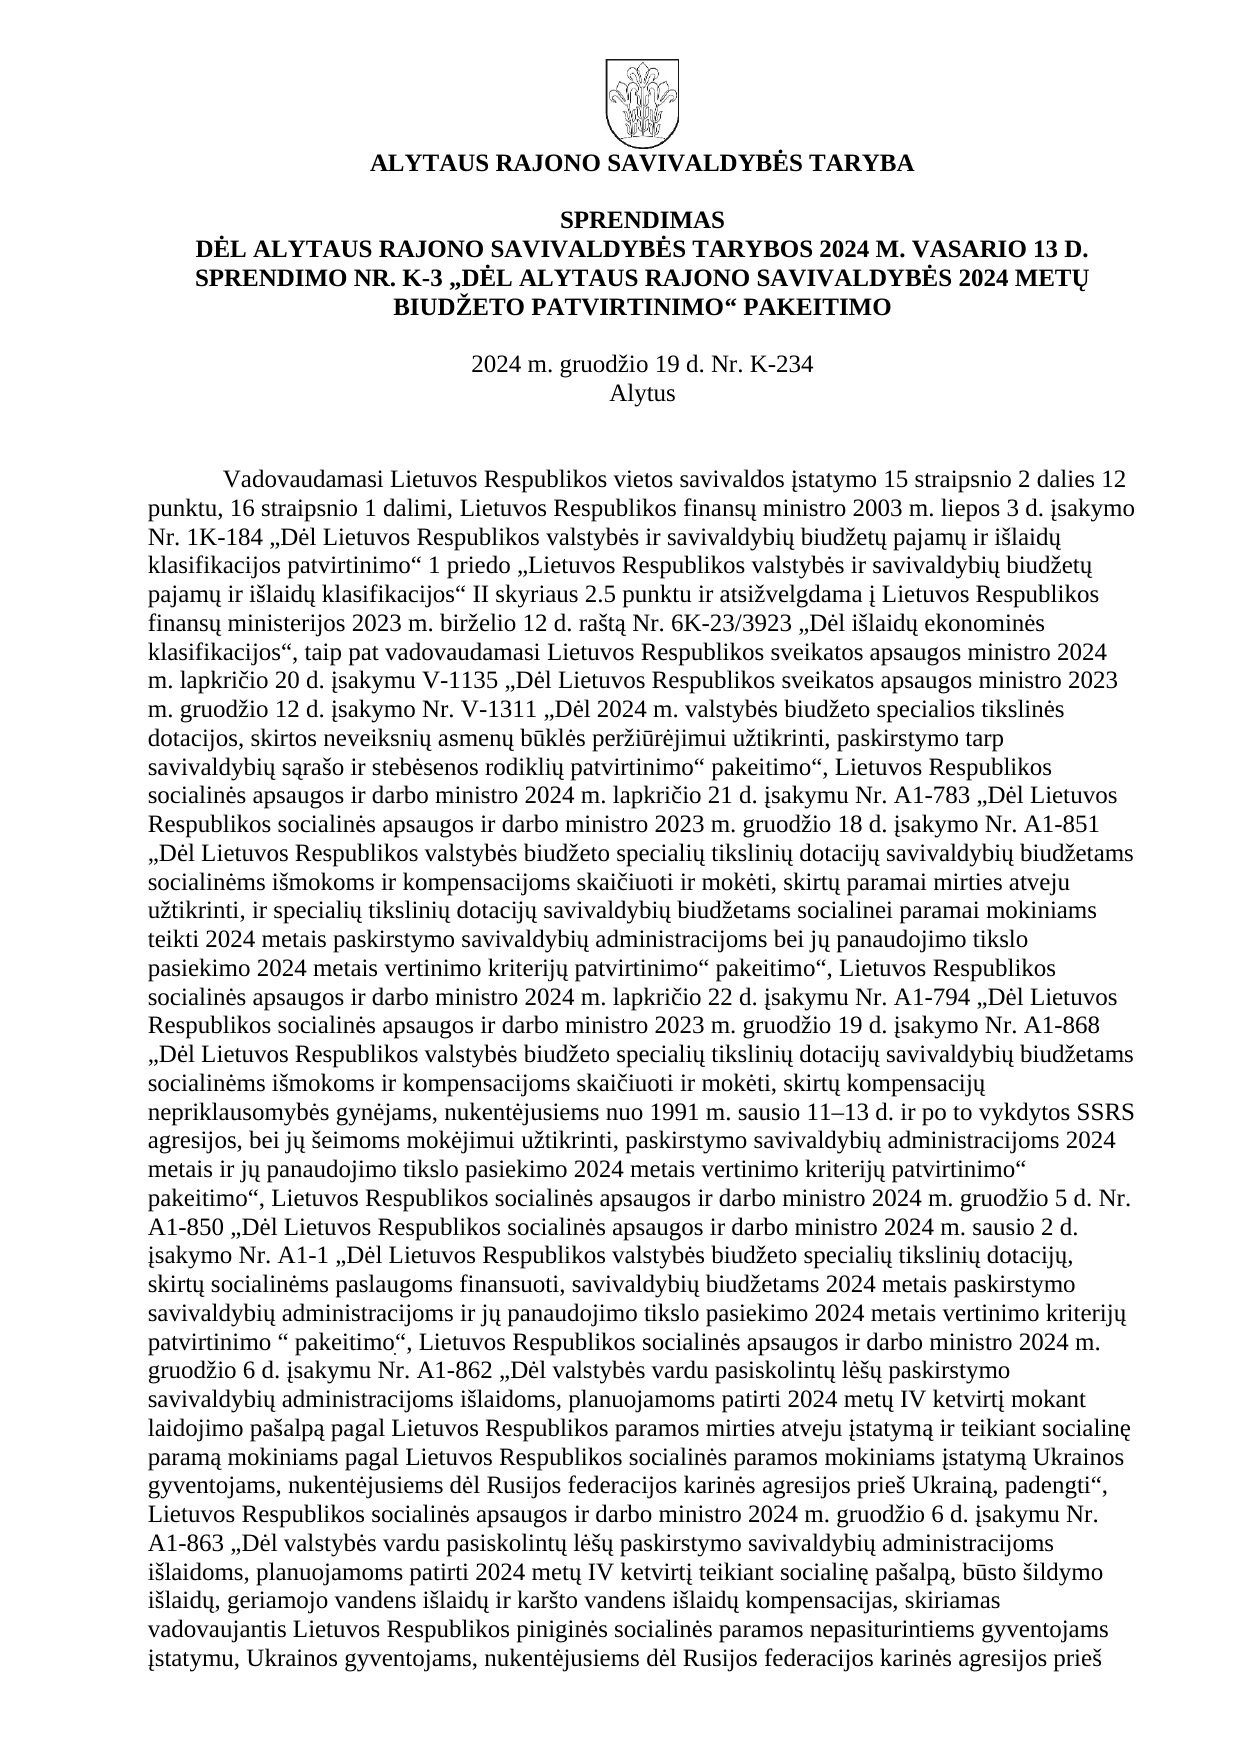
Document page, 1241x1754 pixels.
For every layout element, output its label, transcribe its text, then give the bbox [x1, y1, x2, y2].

text SPRENDIMAS [148, 206, 1137, 234]
subtitle Alytus [148, 378, 1137, 407]
text 2024 m. gruodžio 19 d. Nr. K-234 [148, 349, 1137, 378]
text Vadovaudamasi Lietuvos Respublikos vietos savivaldos įstatymo 15 straipsnio 2 dalies 12 punktu, 16 straipsnio 1 dalimi, Lietuvos Respublikos finansų ministro 2003 m. liepos 3 d. įsakymo Nr. 1K-184 „Dėl Lietuvos Respublikos valstybės ir savivaldybių biudžetų pajamų ir išlaidų klasifikacijos patvirtinimo“ 1 priedo „Lietuvos Respublikos valstybės ir savivaldybių biudžetų pajamų ir išlaidų klasifikacijos“ II skyriaus 2.5 punktu ir atsižvelgdama į Lietuvos Respublikos finansų ministerijos 2023 m. birželio 12 d. raštą Nr. 6K-23/3923 „Dėl išlaidų ekonominės klasifikacijos“, taip pat vadovaudamasi Lietuvos Respublikos sveikatos apsaugos ministro 2024 m. lapkričio 20 d. įsakymu V-1135 „Dėl Lietuvos Respublikos sveikatos apsaugos ministro 2023 m. gruodžio 12 d. įsakymo Nr. V-1311 „Dėl 2024 m. valstybės biudžeto specialios tikslinės dotacijos, skirtos neveiksnių asmenų būklės peržiūrėjimui užtikrinti, paskirstymo tarp savivaldybių sąrašo ir stebėsenos rodiklių patvirtinimo“ pakeitimo“, Lietuvos Respublikos socialinės apsaugos ir darbo ministro 2024 m. lapkričio 21 d. įsakymu Nr. A1-783 „Dėl Lietuvos Respublikos socialinės apsaugos ir darbo ministro 2023 m. gruodžio 18 d. įsakymo Nr. A1-851 „Dėl Lietuvos Respublikos valstybės biudžeto specialių tikslinių dotacijų savivaldybių biudžetams socialinėms išmokoms ir kompensacijoms skaičiuoti ir mokėti, skirtų paramai mirties atveju užtikrinti, ir specialių tikslinių dotacijų savivaldybių biudžetams socialinei paramai mokiniams teikti 2024 metais paskirstymo savivaldybių administracijoms bei jų panaudojimo tikslo pasiekimo 2024 metais vertinimo kriterijų patvirtinimo“ pakeitimo“, Lietuvos Respublikos socialinės apsaugos ir darbo ministro 2024 m. lapkričio 22 d. įsakymu Nr. A1-794 „Dėl Lietuvos Respublikos socialinės apsaugos ir darbo ministro 2023 m. gruodžio 19 d. įsakymo Nr. A1-868 „Dėl Lietuvos Respublikos valstybės biudžeto specialių tikslinių dotacijų savivaldybių biudžetams socialinėms išmokoms ir kompensacijoms skaičiuoti ir mokėti, skirtų kompensacijų nepriklausomybės gynėjams, nukentėjusiems nuo 1991 m. sausio 11–13 d. ir po to vykdytos SSRS agresijos, bei jų šeimoms mokėjimui užtikrinti, paskirstymo savivaldybių administracijoms 2024 metais ir jų panaudojimo tikslo pasiekimo 2024 metais vertinimo kriterijų patvirtinimo“ pakeitimo“, Lietuvos Respublikos socialinės apsaugos ir darbo ministro 2024 m. gruodžio 5 d. Nr. A1-850 „Dėl Lietuvos Respublikos socialinės apsaugos ir darbo ministro 2024 m. sausio 2 d. įsakymo Nr. A1-1 „Dėl Lietuvos Respublikos valstybės biudžeto specialių tikslinių dotacijų, skirtų socialinėms paslaugoms finansuoti, savivaldybių biudžetams 2024 metais paskirstymo savivaldybių administracijoms ir jų panaudojimo tikslo pasiekimo 2024 metais vertinimo kriterijų patvirtinimo “ pakeitimoׅ“, Lietuvos Respublikos socialinės apsaugos ir darbo ministro 2024 m. gruodžio 6 d. įsakymu Nr. A1-862 „Dėl valstybės vardu pasiskolintų lėšų paskirstymo savivaldybių administracijoms išlaidoms, planuojamoms patirti 2024 metų IV ketvirtį mokant laidojimo pašalpą pagal Lietuvos Respublikos paramos mirties atveju įstatymą ir teikiant socialinę paramą mokiniams pagal Lietuvos Respublikos socialinės paramos mokiniams įstatymą Ukrainos gyventojams, nukentėjusiems dėl Rusijos federacijos karinės agresijos prieš Ukrainą, padengti“, Lietuvos Respublikos socialinės apsaugos ir darbo ministro 2024 m. gruodžio 6 d. įsakymu Nr. A1-863 „Dėl valstybės vardu pasiskolintų lėšų paskirstymo savivaldybių administracijoms išlaidoms, planuojamoms patirti 2024 metų IV ketvirtį teikiant socialinę pašalpą, būsto šildymo išlaidų, geriamojo vandens išlaidų ir karšto vandens išlaidų kompensacijas, skiriamas vadovaujantis Lietuvos Respublikos piniginės socialinės paramos nepasiturintiems gyventojams įstatymu, Ukrainos gyventojams, nukentėjusiems dėl Rusijos federacijos karinės agresijos prieš [148, 464, 1137, 1672]
text ALYTAUS RAJONO SAVIVALDYBĖS TARYBA [148, 148, 1137, 177]
text DĖL ALYTAUS RAJONO SAVIVALDYBĖS TARYBOS 2024 M. VASARIO 13 D. SPRENDIMO NR. K-3 „DĖL ALYTAUS RAJONO SAVIVALDYBĖS 2024 METŲ BIUDŽETO PATVIRTINIMO“ PAKEITIMO [148, 234, 1137, 321]
